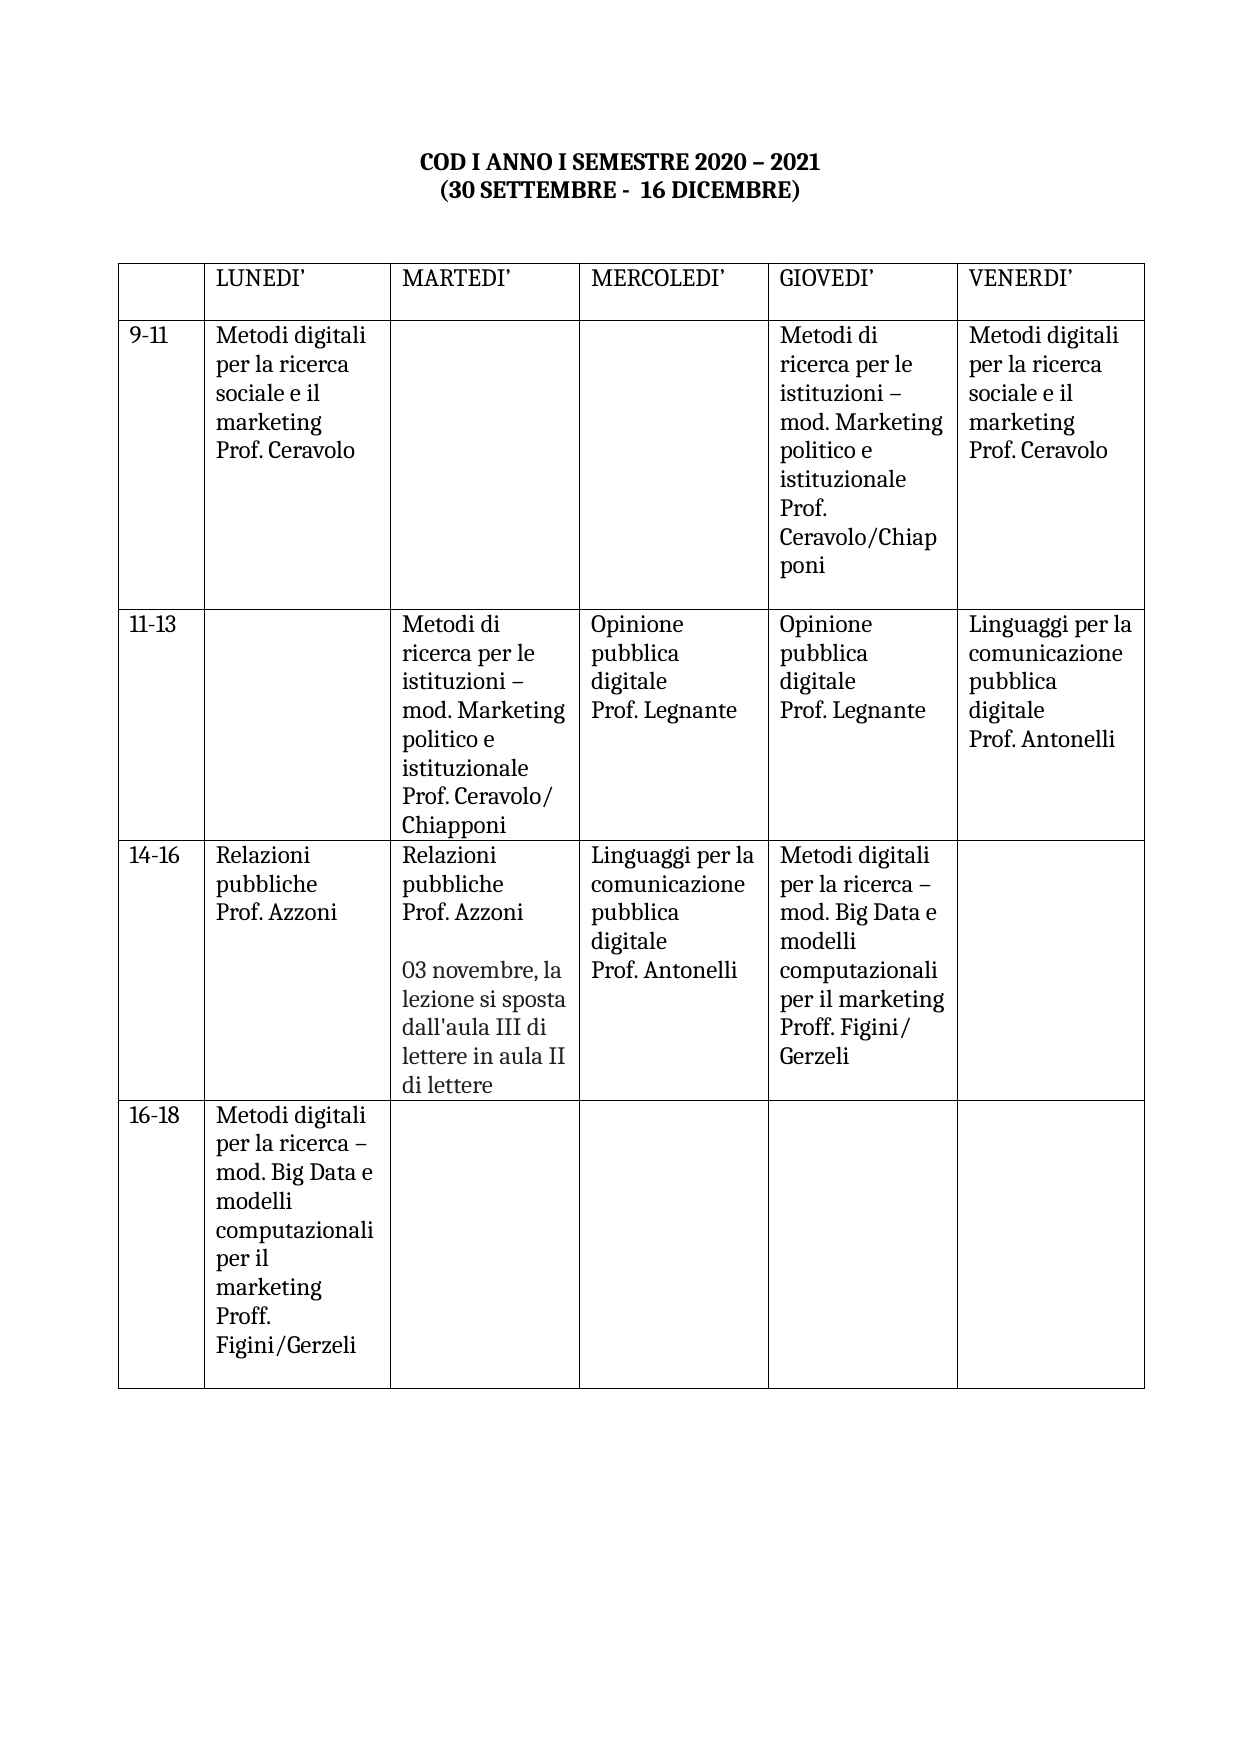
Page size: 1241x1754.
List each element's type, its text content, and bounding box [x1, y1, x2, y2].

text COD I ANNO I SEMESTRE 2020 – 2021 [118, 148, 1122, 176]
table_header GIOVEDI’ [769, 264, 957, 320]
table_cell 11-13 [119, 610, 204, 840]
table_cell Linguaggi per la comunicazione pubblica digitale Prof. Antonelli [958, 610, 1144, 840]
table_cell 14-16 [119, 841, 204, 1099]
table_cell [391, 1101, 579, 1388]
table_header LUNEDI’ [205, 264, 390, 320]
table_header MARTEDI’ [391, 264, 579, 320]
table_cell Linguaggi per la comunicazione pubblica digitale Prof. Antonelli [580, 841, 768, 1099]
table_cell [580, 321, 768, 609]
table_cell Relazioni pubbliche Prof. Azzoni [205, 841, 390, 1099]
table_cell [205, 610, 390, 840]
table_cell Metodi digitali per la ricerca – mod. Big Data e modelli computazionali per il marketing Proff. Figini/Gerzeli [205, 1101, 390, 1388]
table_cell [958, 841, 1144, 1099]
table_cell 16-18 [119, 1101, 204, 1388]
table_cell Metodi di ricerca per le istituzioni – mod. Marketing politico e istituzionale Prof. Ceravolo/ Chiapponi [391, 610, 579, 840]
table_cell [391, 321, 579, 609]
table_cell Opinione pubblica digitale Prof. Legnante [580, 610, 768, 840]
table_cell Relazioni pubbliche Prof. Azzoni 03 novembre, la lezione si sposta dall'aula III di lettere in aula II di lettere [391, 841, 579, 1099]
table_header [119, 264, 204, 320]
table_cell Metodi digitali per la ricerca sociale e il marketing Prof. Ceravolo [958, 321, 1144, 609]
text (30 SETTEMBRE - 16 DICEMBRE) [118, 176, 1122, 205]
table_cell [958, 1101, 1144, 1388]
table_header MERCOLEDI’ [580, 264, 768, 320]
table_cell Metodi digitali per la ricerca – mod. Big Data e modelli computazionali per il marketing Proff. Figini/ Gerzeli [769, 841, 957, 1099]
table_header VENERDI’ [958, 264, 1144, 320]
table_cell Opinione pubblica digitale Prof. Legnante [769, 610, 957, 840]
table_cell [769, 1101, 957, 1388]
table_cell Metodi digitali per la ricerca sociale e il marketing Prof. Ceravolo [205, 321, 390, 609]
table_cell [580, 1101, 768, 1388]
table_cell Metodi di ricerca per le istituzioni – mod. Marketing politico e istituzionale Prof. Ceravolo/Chiapponi [769, 321, 957, 609]
table_cell 9-11 [119, 321, 204, 609]
